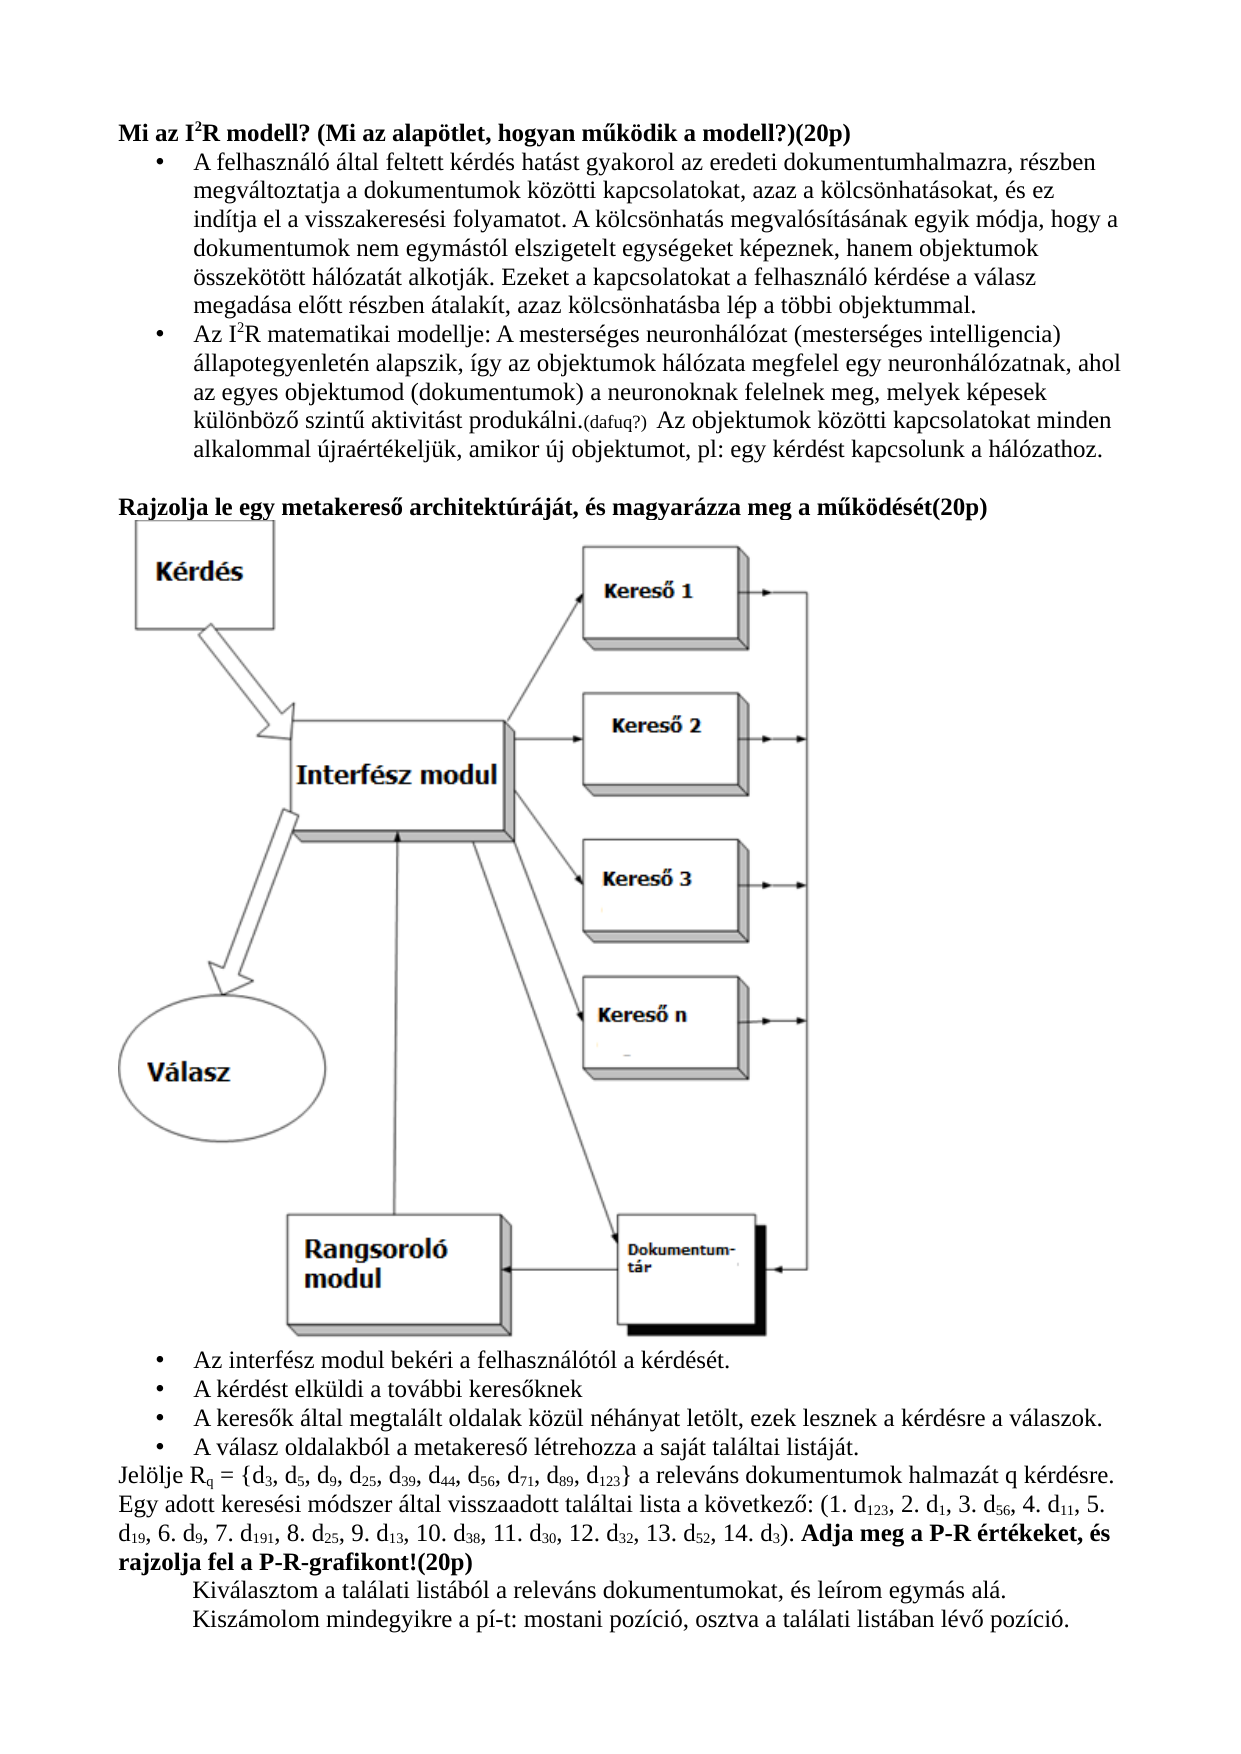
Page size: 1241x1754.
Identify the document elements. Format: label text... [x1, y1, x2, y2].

text Kiszámolom mindegyikre a pí-t: mostani pozíció, osztva a találati listában lévő pozíció. [192, 1604, 1122, 1633]
text Rajzolja le egy metakereső architektúráját, és magyarázza meg a működését(20p) [118, 492, 1122, 521]
text Mi az I2R modell? (Mi az alapötlet, hogyan működik a modell?)(20p) [118, 118, 1122, 147]
list A válasz oldalakból a metakereső létrehozza a saját találtai listáját. [156, 1432, 1122, 1461]
list A keresők által megtalált oldalak közül néhányat letölt, ezek lesznek a kérdésre a válaszok. [156, 1403, 1122, 1432]
text Kiválasztom a találati listából a releváns dokumentumokat, és leírom egymás alá. [192, 1576, 1122, 1604]
picture [118, 520, 872, 1346]
list Az I2R matematikai modellje: A mesterséges neuronhálózat (mesterséges intelligencia) állapotegyenletén alapszik, így az objektumok hálózata megfelel egy neuronhálózatnak, ahol az egyes objektumod (dokumentumok) a neuronoknak felelnek meg, melyek képesek különböző szintű aktivitást produkálni.(dafuq?) Az objektumok közötti kapcsolatokat minden alkalommal újraértékeljük, amikor új objektumot, pl: egy kérdést kapcsolunk a hálózathoz. [156, 319, 1122, 463]
list A kérdést elküldi a további keresőknek [156, 1374, 1122, 1403]
list A felhasználó által feltett kérdés hatást gyakorol az eredeti dokumentumhalmazra, részben megváltoztatja a dokumentumok közötti kapcsolatokat, azaz a kölcsönhatásokat, és ez indítja el a visszakeresési folyamatot. A kölcsönhatás megvalósításának egyik módja, hogy a dokumentumok nem egymástól elszigetelt egységeket képeznek, hanem objektumok összekötött hálózatát alkotják. Ezeket a kapcsolatokat a felhasználó kérdése a válasz megadása előtt részben átalakít, azaz kölcsönhatásba lép a többi objektummal. [156, 147, 1122, 319]
text Jelölje Rq = {d3, d5, d9, d25, d39, d44, d56, d71, d89, d123} a releváns dokumentumok halmazát q kérdésre. Egy adott keresési módszer által visszaadott találtai lista a következő: (1. d123, 2. d1, 3. d56, 4. d11, 5. d19, 6. d9, 7. d191, 8. d25, 9. d13, 10. d38, 11. d30, 12. d32, 13. d52, 14. d3). Adja meg a P-R értékeket, és rajzolja fel a P-R-grafikont!(20p) [118, 1461, 1122, 1576]
list Az interfész modul bekéri a felhasználótól a kérdését. [156, 521, 1122, 1374]
